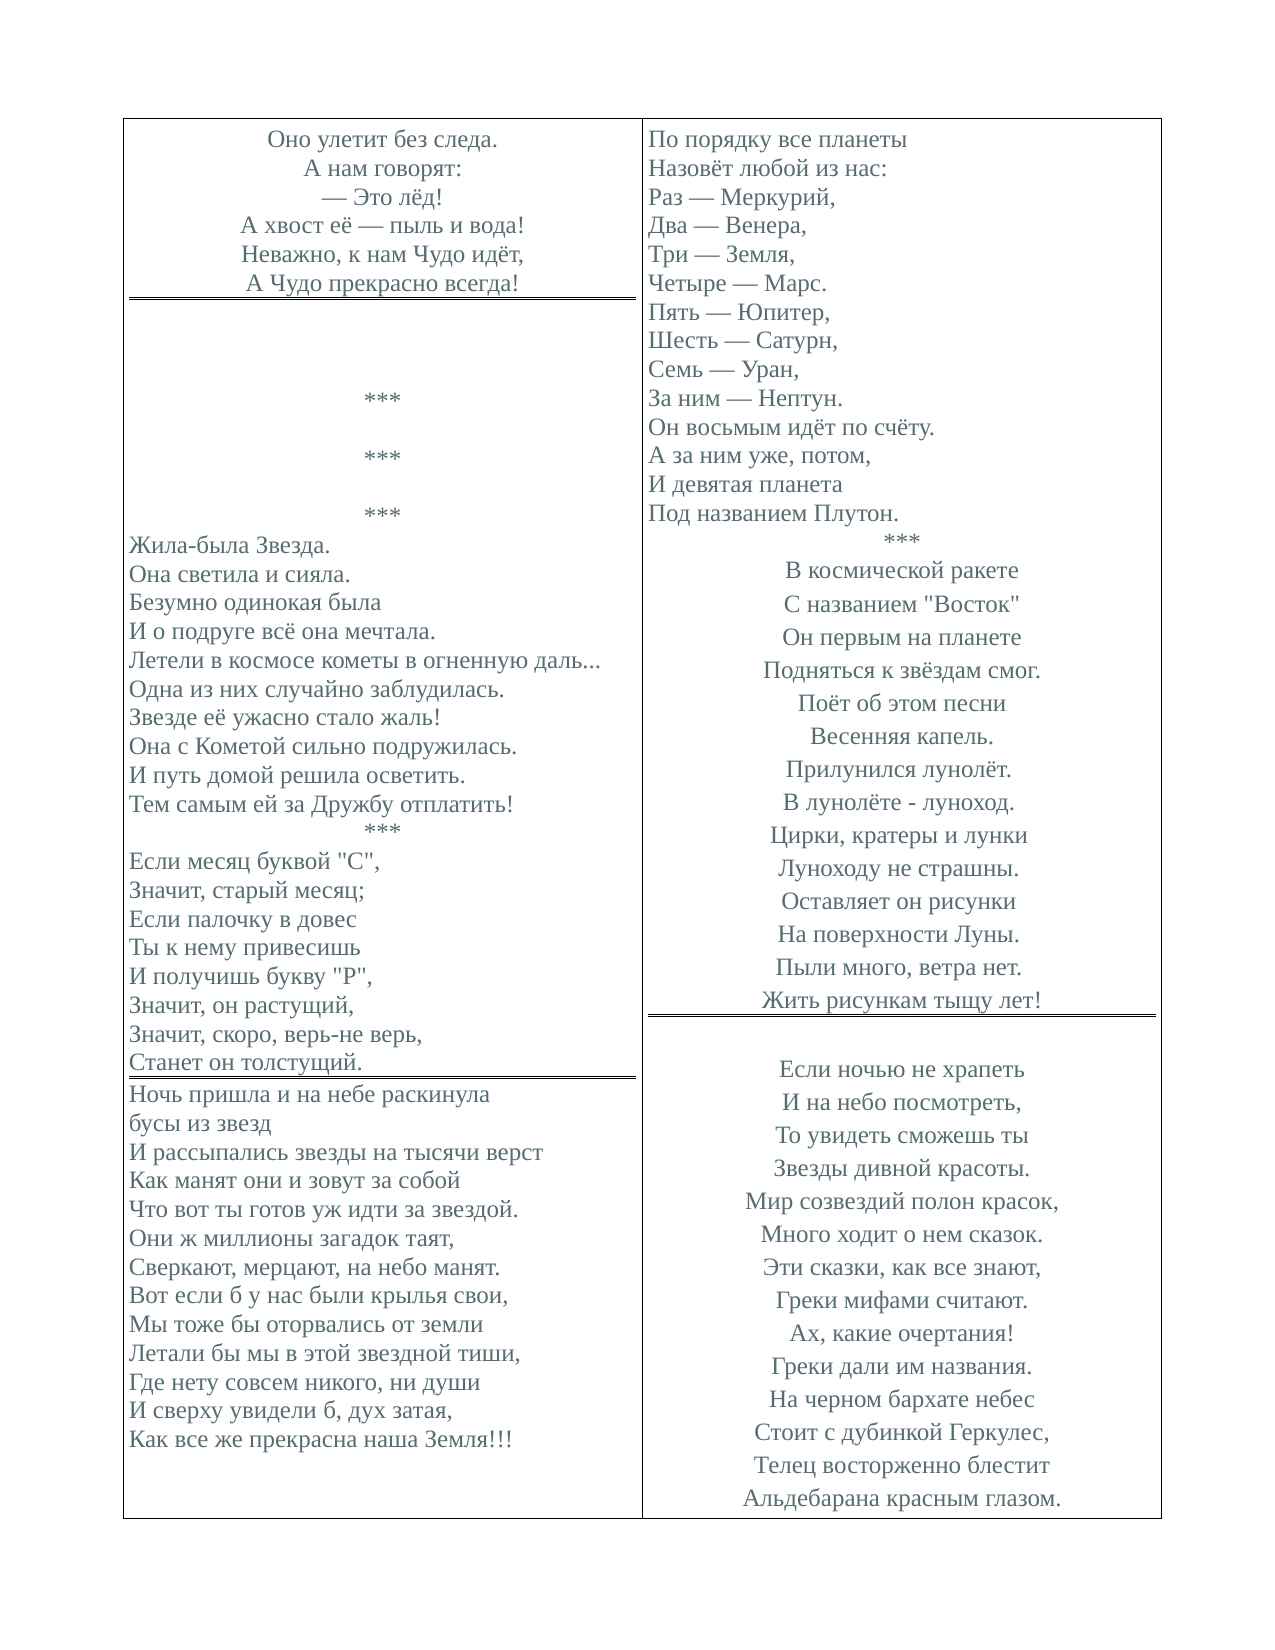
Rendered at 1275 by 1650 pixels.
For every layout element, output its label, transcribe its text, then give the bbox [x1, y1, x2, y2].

table_header По порядку все планеты Назовёт любой из нас: Раз — Меркурий, Два — Венера, Три — Земля, Четыре — Марс. Пять — Юпитер, Шесть — Сатурн, Семь — Уран, За ним — Нептун. Он восьмым идёт по счёту. А за ним уже, потом, И девятая планета Под названием Плутон. *** В космической ракете С названием "Восток" Он первым на планете Подняться к звёздам смог. Поёт об этом песни Весенняя капель. Прилунился лунолёт. В лунолёте - луноход. Цирки, кратеры и лунки Луноходу не страшны. Оставляет он рисунки На поверхности Луны. Пыли много, ветра нет. Жить рисункам тыщу лет! Если ночью не храпеть И на небо посмотреть, То увидеть сможешь ты Звезды дивной красоты. Мир созвездий полон красок, Много ходит о нем сказок. Эти сказки, как все знают, Греки мифами считают. Ах, какие очертания! Греки дали им названия. На черном бархате небес Стоит с дубинкой Геркулес, Телец восторженно блестит Альдебарана красным глазом. [643, 119, 1161, 1518]
table_header Оно улетит без следа. А нам говорят: — Это лёд! А хвост её — пыль и вода! Неважно, к нам Чудо идёт, А Чудо прекрасно всегда! *** *** *** Жила-была Звезда. Она светила и сияла. Безумно одинокая была И о подруге всё она мечтала. Летели в космосе кометы в огненную даль... Одна из них случайно заблудилась. Звезде её ужасно стало жаль! Она с Кометой сильно подружилась. И путь домой решила осветить. Тем самым ей за Дружбу отплатить! *** Если месяц буквой "С", Значит, старый месяц; Если палочку в довес Ты к нему привесишь И получишь букву "Р", Значит, он растущий, Значит, скоро, верь-не верь, Станет он толстущий. Ночь пришла и на небе раскинула бусы из звезд И рассыпались звезды на тысячи верст Как манят они и зовут за собой Что вот ты готов уж идти за звездой. Они ж миллионы загадок таят, Сверкают, мерцают, на небо манят. Вот если б у нас были крылья свои, Мы тоже бы оторвались от земли Летали бы мы в этой звездной тиши, Где нету совсем никого, ни души И сверху увидели б, дух затая, Как все же прекрасна наша Земля!!! [124, 119, 642, 1518]
